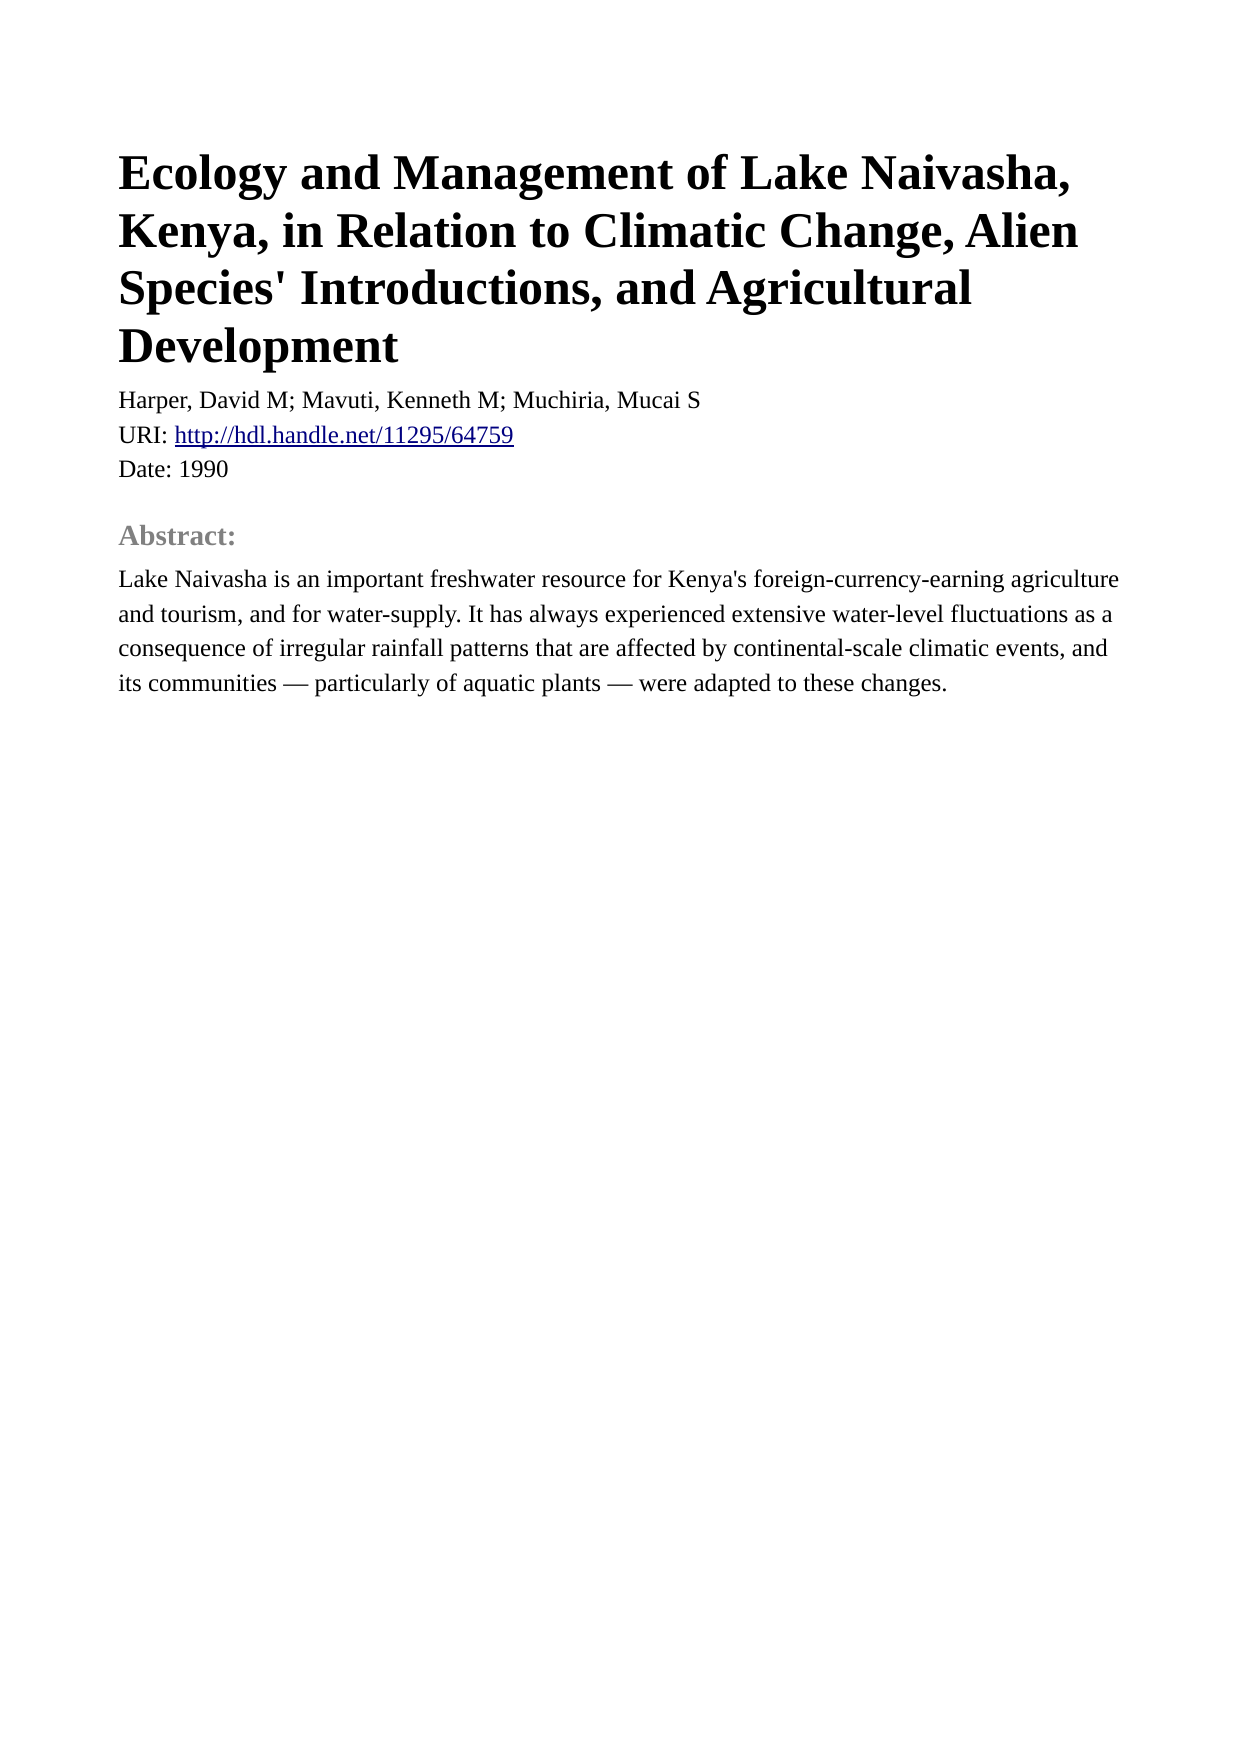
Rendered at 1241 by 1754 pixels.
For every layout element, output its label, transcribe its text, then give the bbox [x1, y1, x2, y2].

text Lake Naivasha is an important freshwater resource for Kenya's foreign-currency-earning agriculture and tourism, and for water-supply. It has always experienced extensive water-level fluctuations as a consequence of irregular rainfall patterns that are affected by continental-scale climatic events, and its communities — particularly of aquatic plants — were adapted to these changes. [118, 564, 1122, 696]
text Harper, David M; Mavuti, Kenneth M; Muchiria, Mucai S [118, 386, 1122, 414]
subtitle Abstract: [118, 518, 1122, 552]
subtitle Ecology and Management of Lake Naivasha, Kenya, in Relation to Climatic Change, Alien Species' Introductions, and Agricultural Development [118, 143, 1122, 373]
text Date: 1990 [118, 454, 1122, 483]
text URI: http://hdl.handle.net/11295/64759 [118, 420, 1122, 449]
